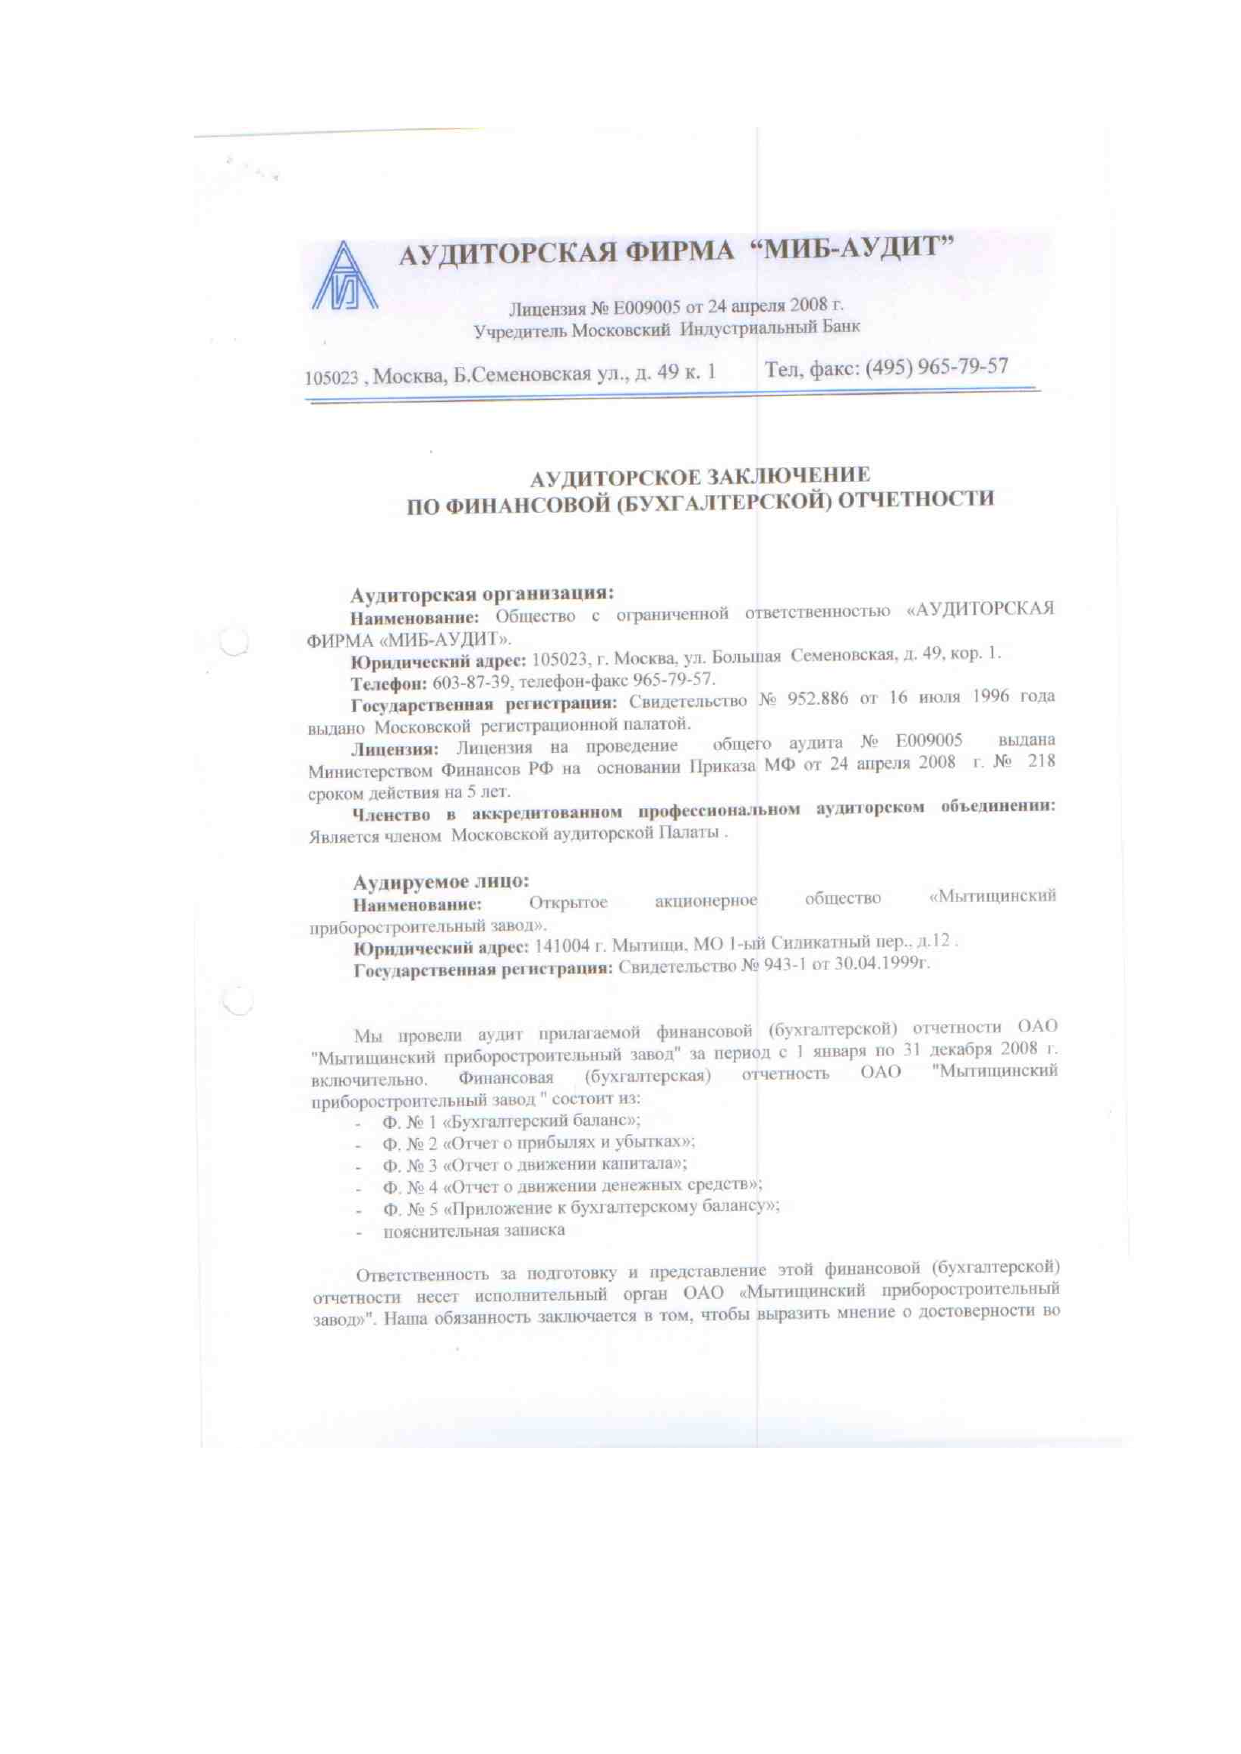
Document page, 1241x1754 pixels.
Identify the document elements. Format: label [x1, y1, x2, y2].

picture [193, 127, 1134, 1448]
